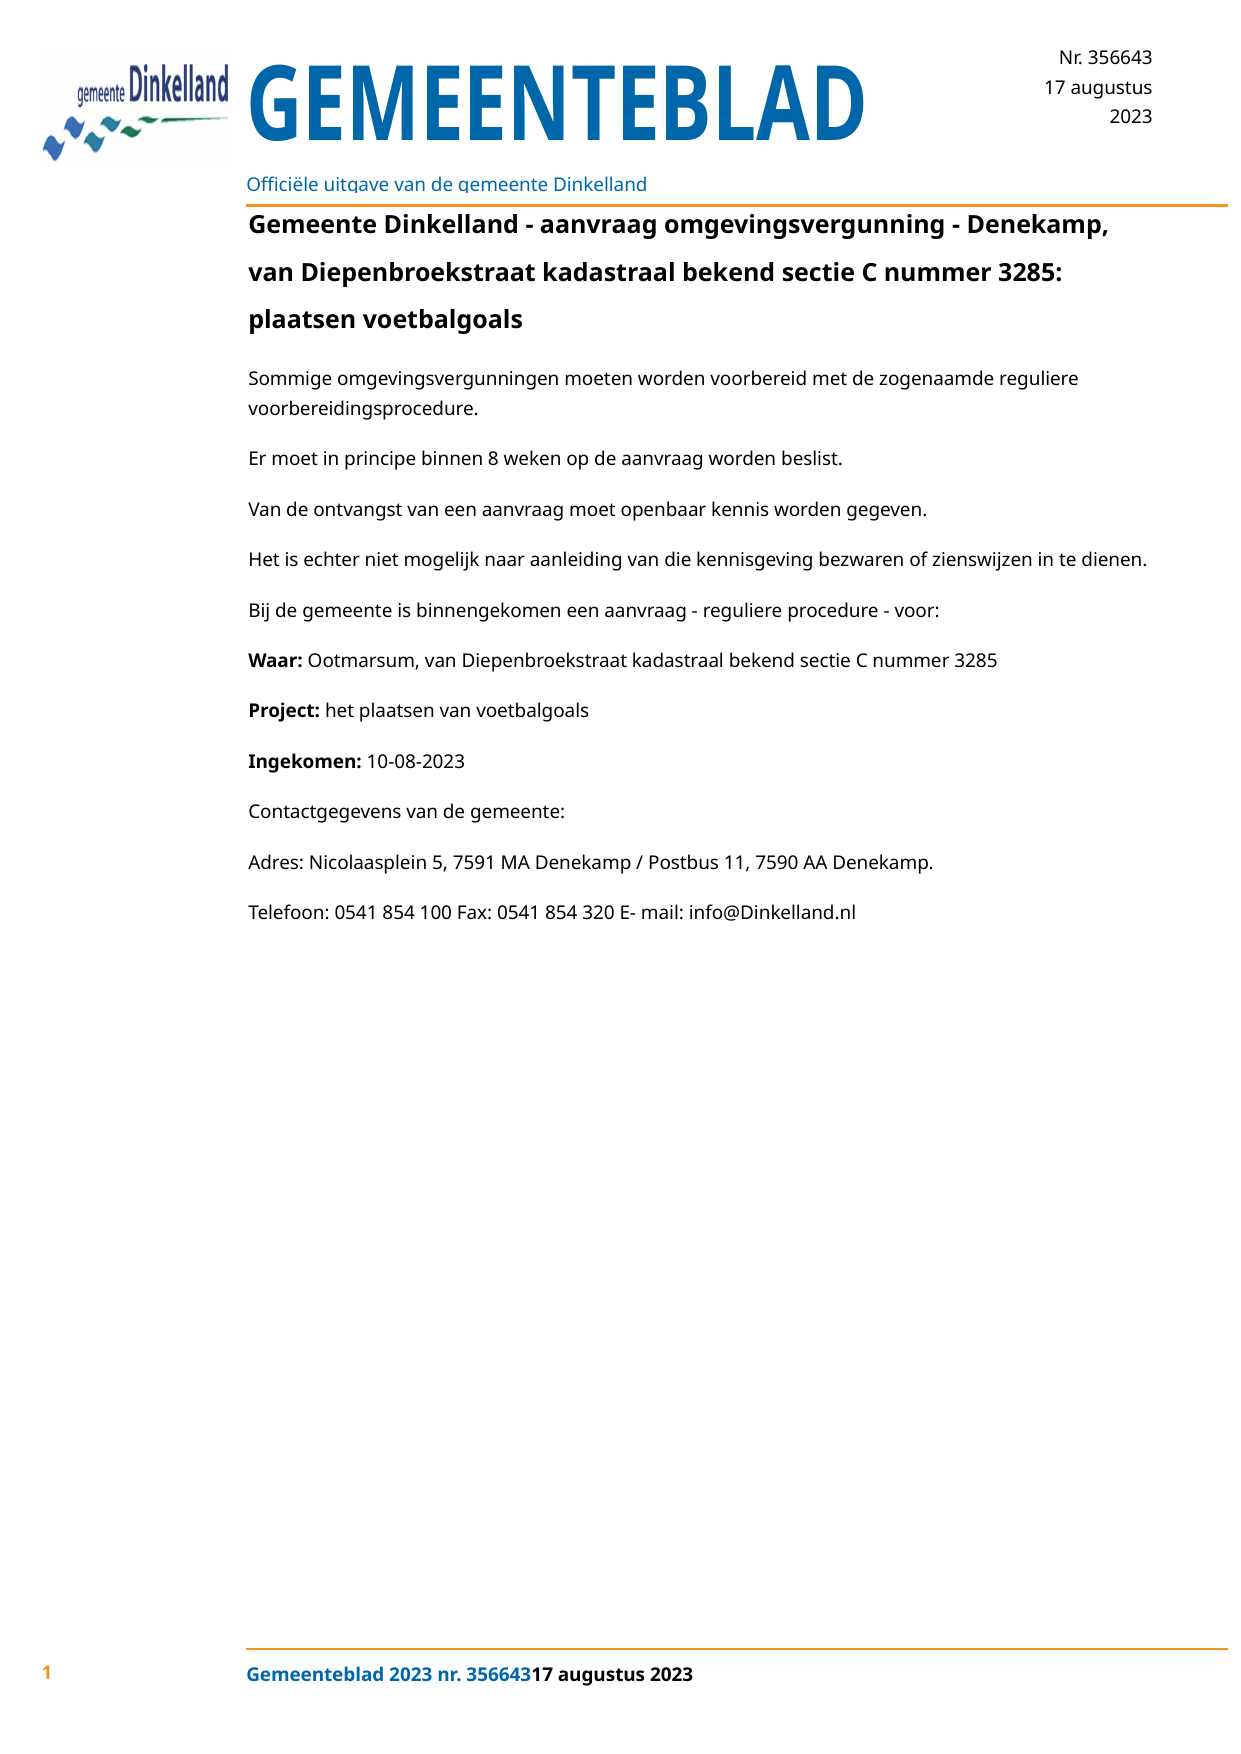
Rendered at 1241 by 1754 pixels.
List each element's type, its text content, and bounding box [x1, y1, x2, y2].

text Adres: Nicolaasplein 5, 7591 MA Denekamp / Postbus 11, 7590 AA Denekamp. [248, 849, 1152, 874]
text Telefoon: 0541 854 100 Fax: 0541 854 320 E- mail: info@Dinkelland.nl [248, 899, 1152, 925]
text Sommige omgevingsvergunningen moeten worden voorbereid met de zogenaamde reguliere voorbereidingsprocedure. [248, 366, 1152, 421]
text Van de ontvangst van een aanvraag moet openbaar kennis worden gegeven. [248, 496, 1152, 522]
text Er moet in principe binnen 8 weken op de aanvraag worden beslist. [248, 446, 1152, 471]
text Project: het plaatsen van voetbalgoals [248, 698, 1152, 723]
picture [41, 47, 231, 172]
text Waar: Ootmarsum, van Diepenbroekstraat kadastraal bekend sectie C nummer 3285 [248, 647, 1152, 673]
text Het is echter niet mogelijk naar aanleiding van die kennisgeving bezwaren of zienswijzen in te dienen. [248, 546, 1152, 572]
text Gemeente Dinkelland - aanvraag omgevingsvergunning - Denekamp, van Diepenbroekstraat kadastraal bekend sectie C nummer 3285: plaatsen voetbalgoals [248, 207, 1152, 336]
text Contactgegevens van de gemeente: [248, 798, 1152, 824]
text Ingekomen: 10-08-2023 [248, 748, 1152, 774]
text Bij de gemeente is binnengekomen een aanvraag - reguliere procedure - voor: [248, 597, 1152, 622]
